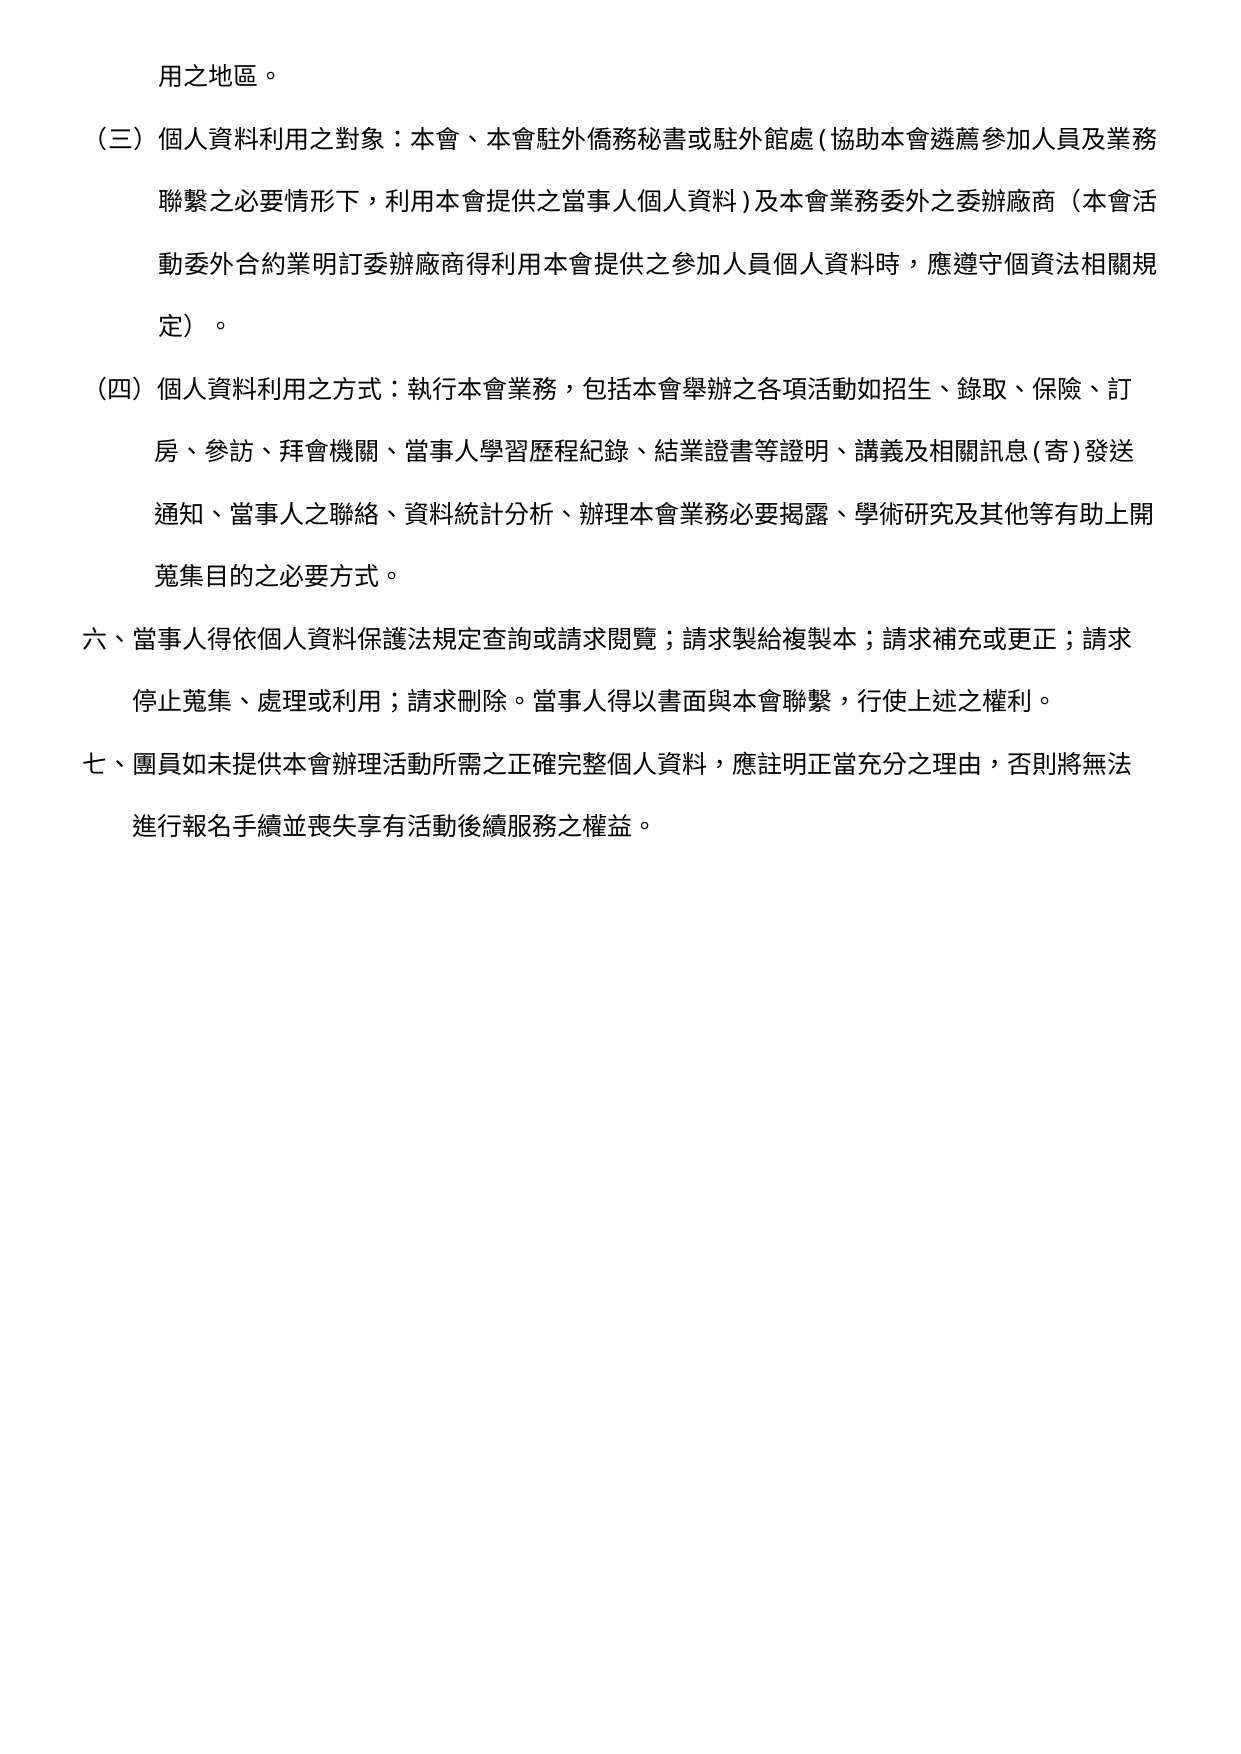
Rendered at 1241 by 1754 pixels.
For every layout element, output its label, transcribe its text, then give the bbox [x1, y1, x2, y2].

text （三）個人資料利用之對象：本會、本會駐外僑務秘書或駐外館處(協助本會遴薦參加人員及業務聯繫之必要情形下，利用本會提供之當事人個人資料)及本會業務委外之委辦廠商（本會活動委外合約業明訂委辦廠商得利用本會提供之參加人員個人資料時，應遵守個資法相關規定）。 [83, 96, 1157, 346]
text 用之地區。 [83, 33, 1157, 96]
text （四）個人資料利用之方式：執行本會業務，包括本會舉辦之各項活動如招生、錄取、保險、訂房、參訪、拜會機關、當事人學習歷程紀錄、結業證書等證明、講義及相關訊息(寄)發送通知、當事人之聯絡、資料統計分析、辦理本會業務必要揭露、學術研究及其他等有助上開蒐集目的之必要方式。 [83, 346, 1157, 596]
text 六、當事人得依個人資料保護法規定查詢或請求閱覽；請求製給複製本；請求補充或更正；請求停止蒐集、處理或利用；請求刪除。當事人得以書面與本會聯繫，行使上述之權利。 [83, 596, 1157, 721]
text 七、團員如未提供本會辦理活動所需之正確完整個人資料，應註明正當充分之理由，否則將無法進行報名手續並喪失享有活動後續服務之權益。 [83, 721, 1157, 846]
